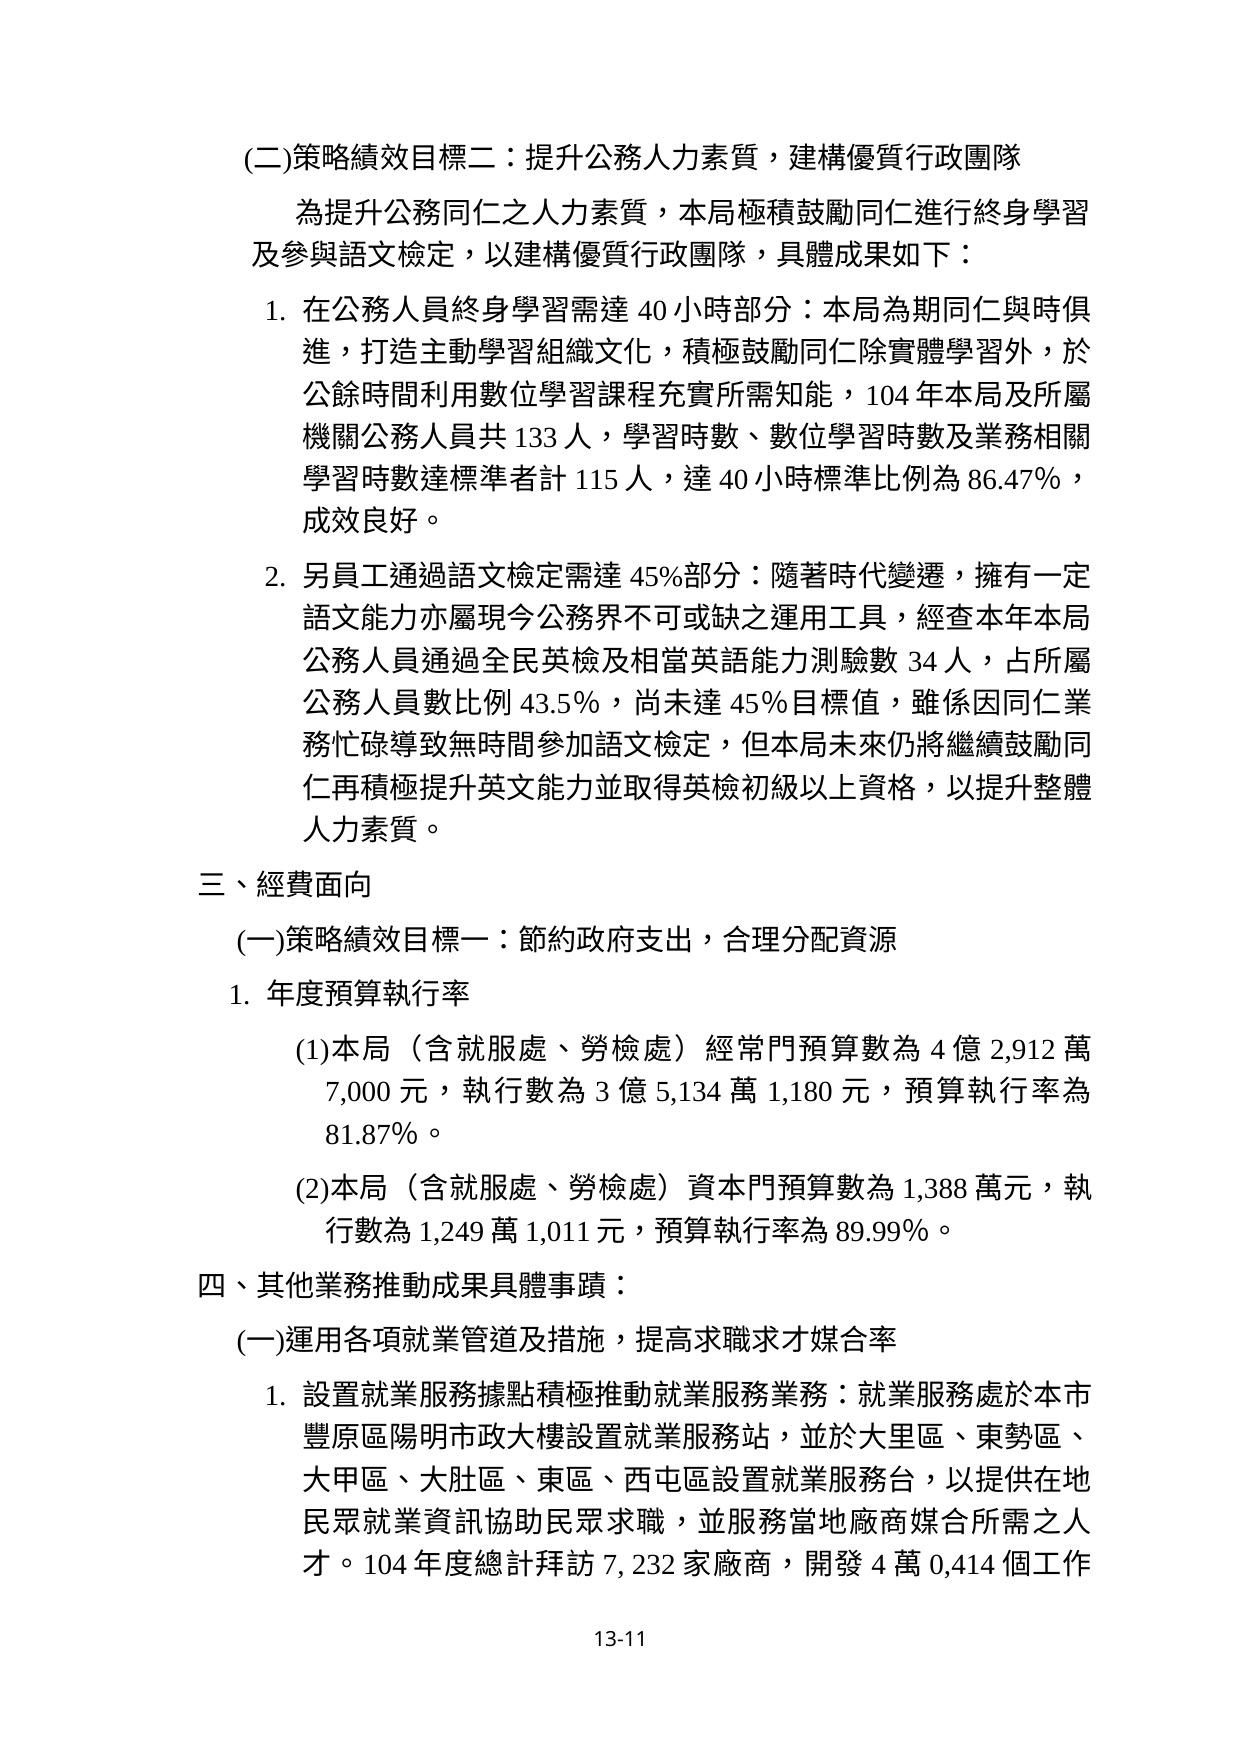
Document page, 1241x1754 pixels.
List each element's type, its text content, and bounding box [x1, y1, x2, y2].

text (一)運用各項就業管道及措施，提高求職求才媒合率 [236, 1317, 1092, 1359]
text (二)策略績效目標二：提升公務人力素質，建構優質行政團隊 [236, 135, 1092, 177]
text (2)本局（含就服處、勞檢處）資本門預算數為1,388萬元，執行數為1,249萬1,011元，預算執行率為89.99％。 [295, 1165, 1092, 1250]
text 為提升公務同仁之人力素質，本局極積鼓勵同仁進行終身學習及參與語文檢定，以建構優質行政團隊，具體成果如下： [251, 189, 1092, 274]
list 設置就業服務據點積極推動就業服務業務：就業服務處於本市豐原區陽明市政大樓設置就業服務站，並於大里區、東勢區、大甲區、大肚區、東區、西屯區設置就業服務台，以提供在地民眾就業資訊協助民眾求職，並服務當地廠商媒合所需之人才。104年度總計拜訪7, 232家廠商，開發4萬0,414個工作 [264, 1372, 1092, 1583]
text 四、其他業務推動成果具體事蹟： [198, 1262, 1092, 1304]
text 三、經費面向 [198, 861, 1092, 904]
list 年度預算執行率 [148, 971, 1092, 1013]
list 另員工通過語文檢定需達45%部分：隨著時代變遷，擁有一定語文能力亦屬現今公務界不可或缺之運用工具，經查本年本局公務人員通過全民英檢及相當英語能力測驗數34人，占所屬公務人員數比例43.5％，尚未達45％目標值，雖係因同仁業務忙碌導致無時間參加語文檢定，但本局未來仍將繼續鼓勵同仁再積極提升英文能力並取得英檢初級以上資格，以提升整體人力素質。 [264, 553, 1092, 849]
text (1)本局（含就服處、勞檢處）經常門預算數為4億2,912萬7,000元，執行數為3億5,134萬1,180元，預算執行率為81.87％。 [295, 1026, 1092, 1153]
list 在公務人員終身學習需達40小時部分：本局為期同仁與時俱進，打造主動學習組織文化，積極鼓勵同仁除實體學習外，於公餘時間利用數位學習課程充實所需知能，104年本局及所屬機關公務人員共133人，學習時數、數位學習時數及業務相關學習時數達標準者計115人，達40小時標準比例為86.47％，成效良好。 [264, 287, 1092, 540]
text (一)策略績效目標一：節約政府支出，合理分配資源 [236, 916, 1092, 958]
